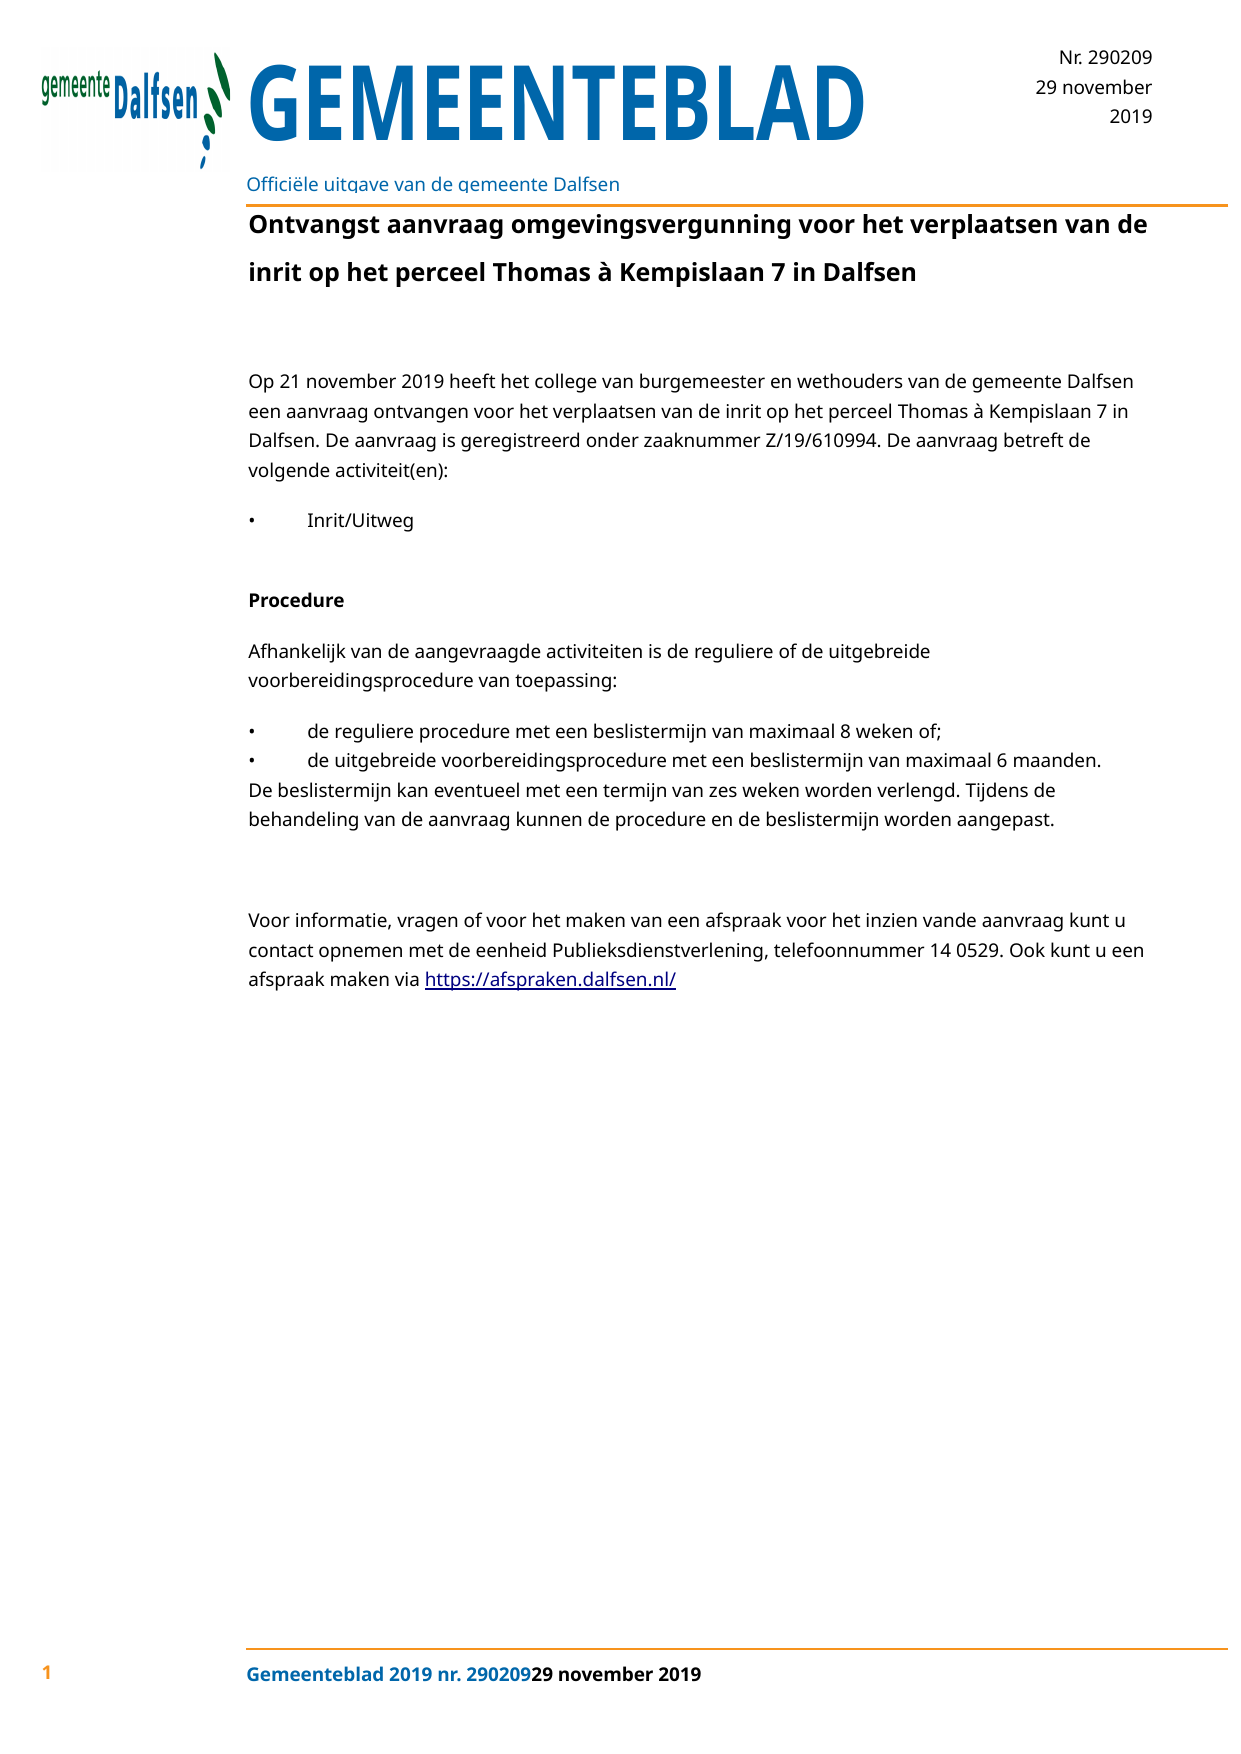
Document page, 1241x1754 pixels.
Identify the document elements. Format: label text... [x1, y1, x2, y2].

text Procedure [248, 587, 1152, 613]
list Inrit/Uitweg [248, 507, 1152, 533]
text Afhankelijk van de aangevraagde activiteiten is de reguliere of de uitgebreide voorbereidingsprocedure van toepassing: [248, 638, 1152, 693]
text De beslistermijn kan eventueel met een termijn van zes weken worden verlengd. Tijdens de behandeling van de aanvraag kunnen de procedure en de beslistermijn worden aangepast. [248, 777, 1152, 832]
text Ontvangst aanvraag omgevingsvergunning voor het verplaatsen van de inrit op het perceel Thomas à Kempislaan 7 in Dalfsen [248, 207, 1152, 288]
text Op 21 november 2019 heeft het college van burgemeester en wethouders van de gemeente Dalfsen een aanvraag ontvangen voor het verplaatsen van de inrit op het perceel Thomas à Kempislaan 7 in Dalfsen. De aanvraag is geregistreerd onder zaaknummer Z/19/610994. De aanvraag betreft de volgende activiteit(en): [248, 368, 1152, 483]
list de uitgebreide voorbereidingsprocedure met een beslistermijn van maximaal 6 maanden. [248, 747, 1152, 773]
text Voor informatie, vragen of voor het maken van een afspraak voor het inzien vande aanvraag kunt u contact opnemen met de eenheid Publieksdienstverlening, telefoonnummer 14 0529. Ook kunt u een afspraak maken via https://afspraken.dalfsen.nl/ [248, 907, 1152, 992]
list de reguliere procedure met een beslistermijn van maximaal 8 weken of; [248, 718, 1152, 744]
picture [41, 47, 231, 172]
